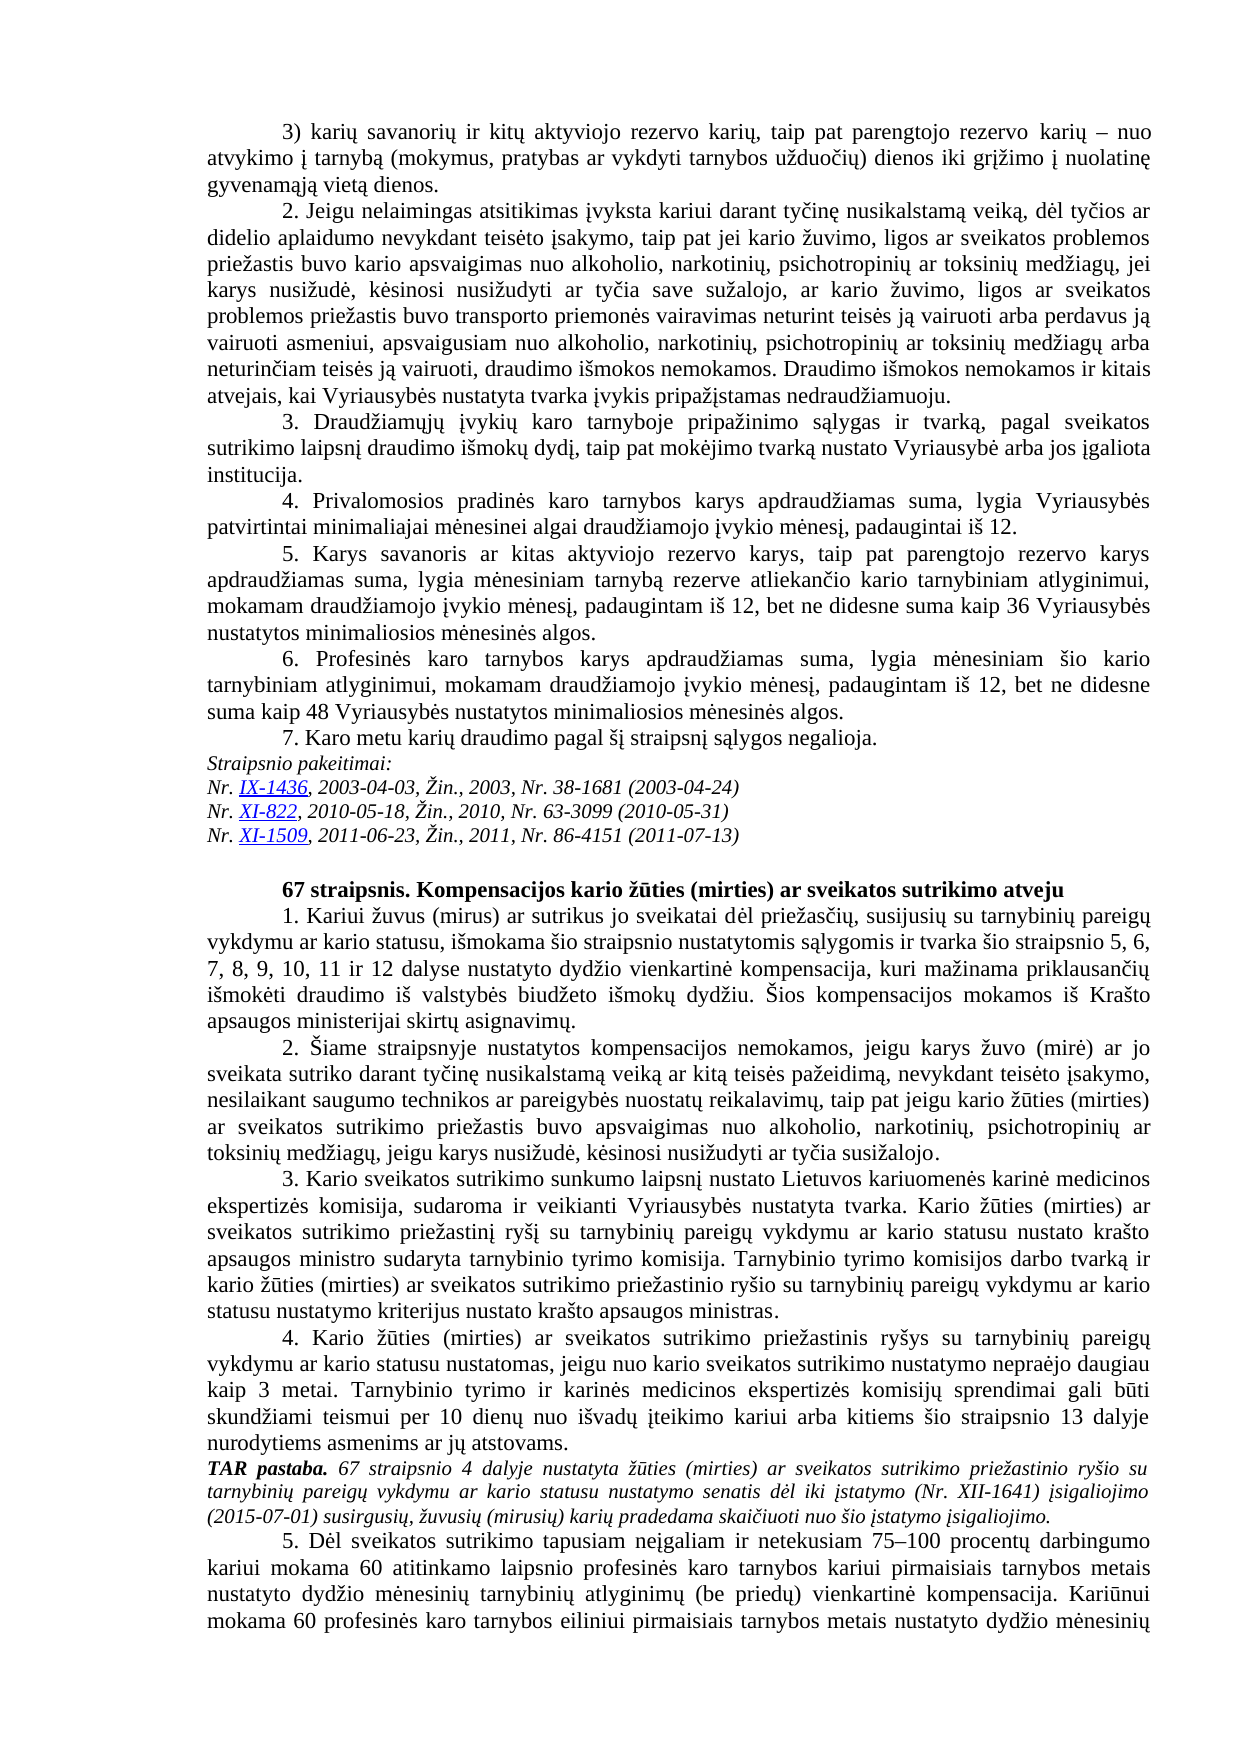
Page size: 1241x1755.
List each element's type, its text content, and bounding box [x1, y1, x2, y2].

text Straipsnio pakeitimai: [207, 751, 1152, 775]
text 3. Kario sveikatos sutrikimo sunkumo laipsnį nustato Lietuvos kariuomenės karinė medicinos ekspertizės komisija, sudaroma ir veikianti Vyriausybės nustatyta tvarka. Kario žūties (mirties) ar sveikatos sutrikimo priežastinį ryšį su tarnybinių pareigų vykdymu ar kario statusu nustato krašto apsaugos ministro sudaryta tarnybinio tyrimo komisija. Tarnybinio tyrimo komisijos darbo tvarką ir kario žūties (mirties) ar sveikatos sutrikimo priežastinio ryšio su tarnybinių pareigų vykdymu ar kario statusu nustatymo kriterijus nustato krašto apsaugos ministras. [207, 1166, 1152, 1324]
text 3. Draudžiamųjų įvykių karo tarnyboje pripažinimo sąlygas ir tvarką, pagal sveikatos sutrikimo laipsnį draudimo išmokų dydį, taip pat mokėjimo tvarką nustato Vyriausybė arba jos įgaliota institucija. [207, 408, 1152, 487]
text 7. Karo metu karių draudimo pagal šį straipsnį sąlygos negalioja. [207, 724, 1152, 751]
text 2. Šiame straipsnyje nustatytos kompensacijos nemokamos, jeigu karys žuvo (mirė) ar jo sveikata sutriko darant tyčinę nusikalstamą veiką ar kitą teisės pažeidimą, nevykdant teisėto įsakymo, nesilaikant saugumo technikos ar pareigybės nuostatų reikalavimų, taip pat jeigu kario žūties (mirties) ar sveikatos sutrikimo priežastis buvo apsvaigimas nuo alkoholio, narkotinių, psichotropinių ar toksinių medžiagų, jeigu karys nusižudė, kėsinosi nusižudyti ar tyčia susižalojo. [207, 1034, 1152, 1166]
text 1. Kariui žuvus (mirus) ar sutrikus jo sveikatai dėl priežasčių, susijusių su tarnybinių pareigų vykdymu ar kario statusu, išmokama šio straipsnio nustatytomis sąlygomis ir tvarka šio straipsnio 5, 6, 7, 8, 9, 10, 11 ir 12 dalyse nustatyto dydžio vienkartinė kompensacija, kuri mažinama priklausančių išmokėti draudimo iš valstybės biudžeto išmokų dydžiu. Šios kompensacijos mokamos iš Krašto apsaugos ministerijai skirtų asignavimų. [207, 902, 1152, 1034]
text 3) karių savanorių ir kitų aktyviojo rezervo karių, taip pat parengtojo rezervo karių – nuo atvykimo į tarnybą (mokymus, pratybas ar vykdyti tarnybos užduočių) dienos iki grįžimo į nuolatinę gyvenamąją vietą dienos. [207, 118, 1152, 197]
text 5. Dėl sveikatos sutrikimo tapusiam neįgaliam ir netekusiam 75–100 procentų darbingumo kariui mokama 60 atitinkamo laipsnio profesinės karo tarnybos kariui pirmaisiais tarnybos metais nustatyto dydžio mėnesinių tarnybinių atlyginimų (be priedų) vienkartinė kompensacija. Kariūnui mokama 60 profesinės karo tarnybos eiliniui pirmaisiais tarnybos metais nustatyto dydžio mėnesinių [207, 1528, 1152, 1633]
text 2. Jeigu nelaimingas atsitikimas įvyksta kariui darant tyčinę nusikalstamą veiką, dėl tyčios ar didelio aplaidumo nevykdant teisėto įsakymo, taip pat jei kario žuvimo, ligos ar sveikatos problemos priežastis buvo kario apsvaigimas nuo alkoholio, narkotinių, psichotropinių ar toksinių medžiagų, jei karys nusižudė, kėsinosi nusižudyti ar tyčia save sužalojo, ar kario žuvimo, ligos ar sveikatos problemos priežastis buvo transporto priemonės vairavimas neturint teisės ją vairuoti arba perdavus ją vairuoti asmeniui, apsvaigusiam nuo alkoholio, narkotinių, psichotropinių ar toksinių medžiagų arba neturinčiam teisės ją vairuoti, draudimo išmokos nemokamos. Draudimo išmokos nemokamos ir kitais atvejais, kai Vyriausybės nustatyta tvarka įvykis pripažįstamas nedraudžiamuoju. [207, 197, 1152, 408]
text TAR pastaba. 67 straipsnio 4 dalyje nustatyta žūties (mirties) ar sveikatos sutrikimo priežastinio ryšio su tarnybinių pareigų vykdymu ar kario statusu nustatymo senatis dėl iki įstatymo (Nr. XII-1641) įsigaliojimo (2015-07-01) susirgusių, žuvusių (mirusių) karių pradedama skaičiuoti nuo šio įstatymo įsigaliojimo. [207, 1455, 1152, 1528]
text Nr. XI-1509, 2011-06-23, Žin., 2011, Nr. 86-4151 (2011-07-13) [207, 823, 1152, 847]
text 6. Profesinės karo tarnybos karys apdraudžiamas suma, lygia mėnesiniam šio kario tarnybiniam atlyginimui, mokamam draudžiamojo įvykio mėnesį, padaugintam iš 12, bet ne didesne suma kaip 48 Vyriausybės nustatytos minimaliosios mėnesinės algos. [207, 645, 1152, 724]
text 4. Privalomosios pradinės karo tarnybos karys apdraudžiamas suma, lygia Vyriausybės patvirtintai minimaliajai mėnesinei algai draudžiamojo įvykio mėnesį, padaugintai iš 12. [207, 487, 1152, 540]
text Nr. XI-822, 2010-05-18, Žin., 2010, Nr. 63-3099 (2010-05-31) [207, 799, 1152, 823]
text 5. Karys savanoris ar kitas aktyviojo rezervo karys, taip pat parengtojo rezervo karys apdraudžiamas suma, lygia mėnesiniam tarnybą rezerve atliekančio kario tarnybiniam atlyginimui, mokamam draudžiamojo įvykio mėnesį, padaugintam iš 12, bet ne didesne suma kaip 36 Vyriausybės nustatytos minimaliosios mėnesinės algos. [207, 540, 1152, 645]
text 4. Kario žūties (mirties) ar sveikatos sutrikimo priežastinis ryšys su tarnybinių pareigų vykdymu ar kario statusu nustatomas, jeigu nuo kario sveikatos sutrikimo nustatymo nepraėjo daugiau kaip 3 metai. Tarnybinio tyrimo ir karinės medicinos ekspertizės komisijų sprendimai gali būti skundžiami teismui per 10 dienų nuo išvadų įteikimo kariui arba kitiems šio straipsnio 13 dalyje nurodytiems asmenims ar jų atstovams. [207, 1324, 1152, 1455]
text Nr. IX-1436, 2003-04-03, Žin., 2003, Nr. 38-1681 (2003-04-24) [207, 775, 1152, 799]
text 67 straipsnis. Kompensacijos kario žūties (mirties) ar sveikatos sutrikimo atveju [207, 876, 1152, 902]
